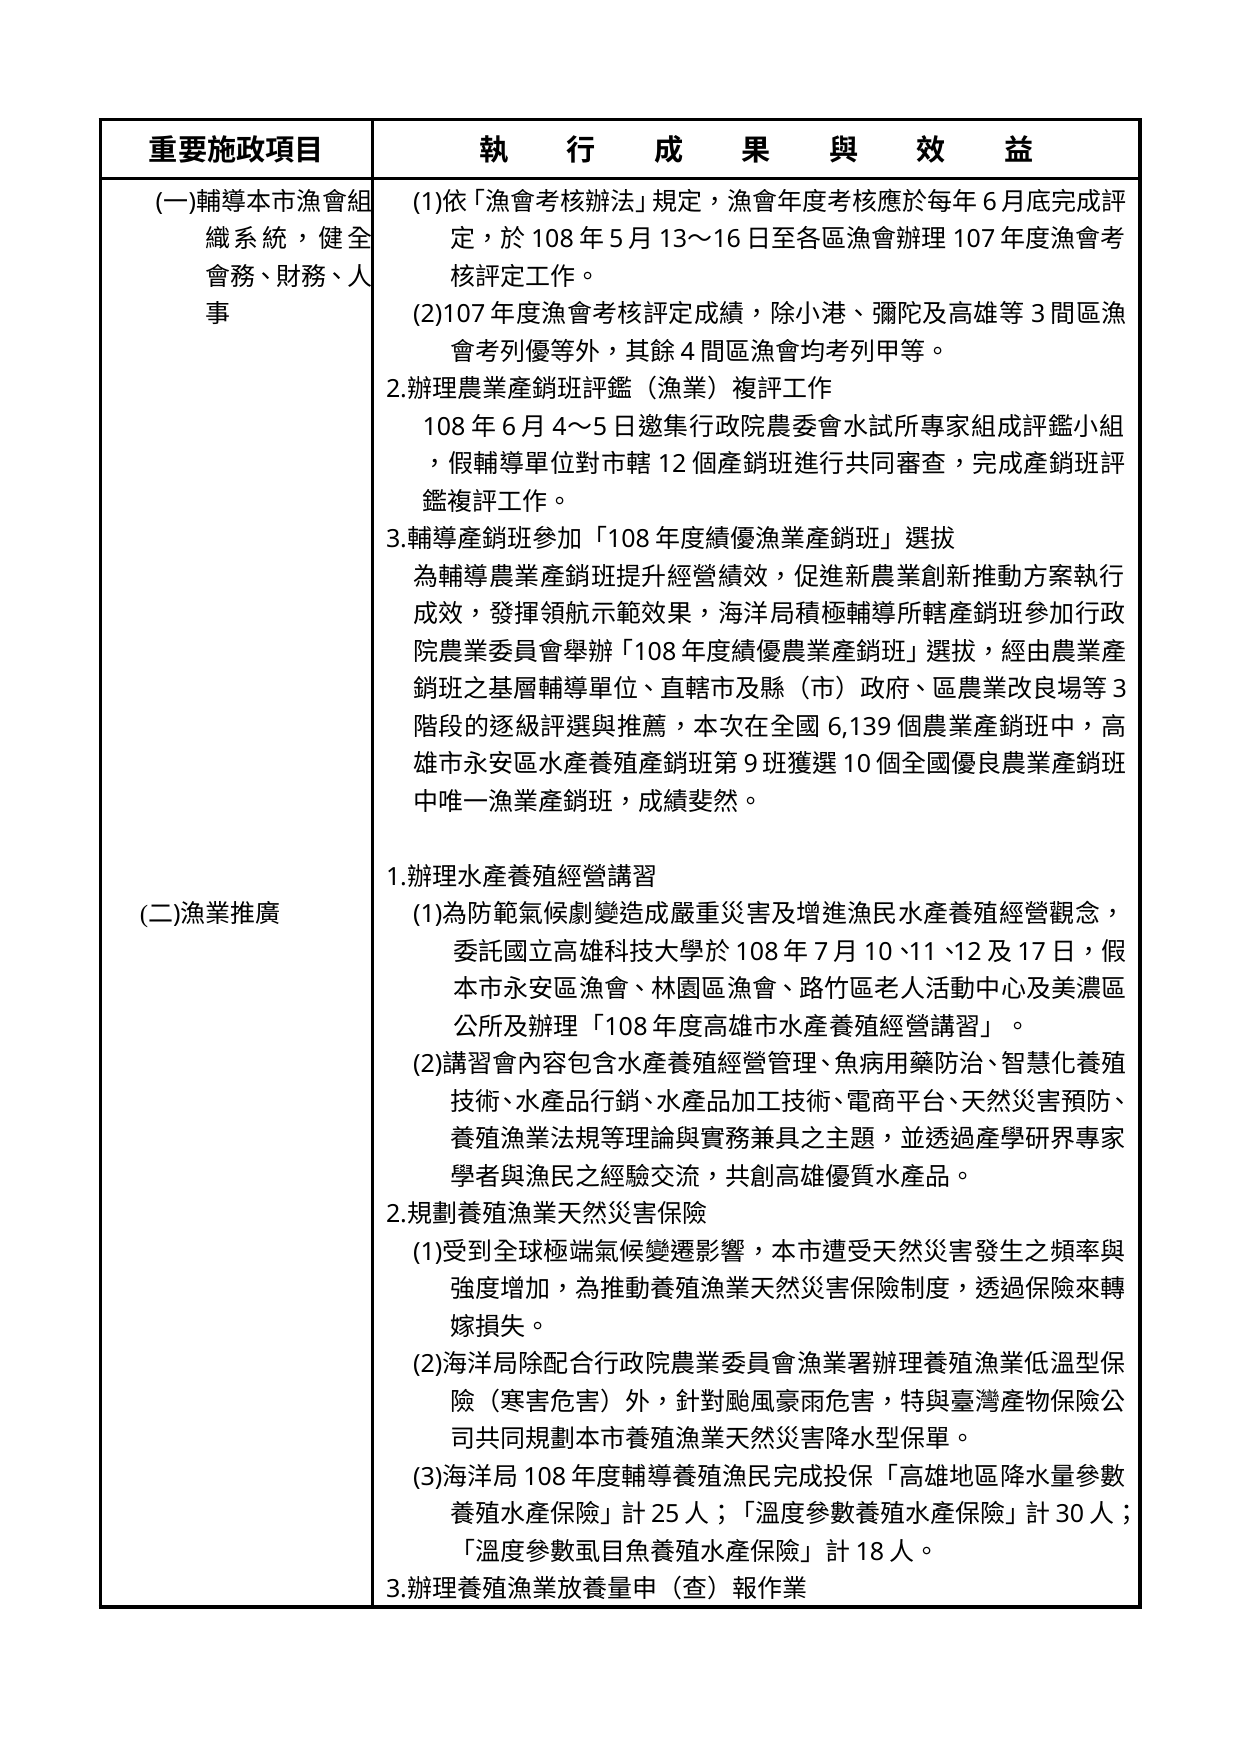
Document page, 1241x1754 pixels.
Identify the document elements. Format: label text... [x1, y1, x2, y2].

table_header 執 行 成 果 與 效 益 [374, 121, 1138, 177]
table_cell 1.辦理研究、發展、考核、文書檔案管理。 2.完成現行檔案建檔36,567件。 依「政府採購法」、「事務管理手冊」及府頒相關規定，辦理庶務採購及財產建檔管理。 辦理歲計、會計及統計業務 1.配合年度施政計畫及法令規定，籌編年度預算。 2.依據相關法令規定執行年度各項預算，發揮預算執行之最高效益。 3.依照市府統計相關規定，加強統計資料之整理編報。 1.踐行人事公開、貫徹考、訓、用合一，以達專才專用、適才適用。 2.落實考試用人政策，活化人力配置，108年申請相關考試任用計畫分配考試及格人員如下： (1)高普考試5人。 (2)地方特考2人。 3.綜覈名實、信賞必罰，準確客觀考核及強化績效管理制度。各單位主管確能依公務人員考績法等相關規定、平時考核紀錄及獎懲等作為年終考績重要參考依據，並依業務執行績效作準確客觀之考評，以落實績效管理。 4.提升公務人員英語能力，促進公務人力國際化。海洋局通過英語檢定人數達25人，比例達29.76%。 5.落實推動型塑學習型政府行動方案，鼓勵公務人員終身學習。年平均業務相關學習時數達45.64小時，其中數位學習時數16.73小時，實體時數平均28.34小時。 1.對內辦理廉政會報暨宣導計14案，並透過法令測驗、教育訓練、專題演講等方式辦理各項政風法令宣導。 2.對外辦理社會參與宣導計6案，運用本市辦理各項大型活動時機行銷廉能政策，舉辦反貪、反詐騙、消費者保護及公務機密暨機關安全維護之有獎徵答活動。 3.辦理公務機密及機關安全維護定期及不定期檢查計4案，並配合機關活動辦理安全維護會報暨宣導計20案，藉以杜絕洩密案件及危安事故發生。 4.受理公職人員財產申報計8案，並辦理前年度財產申報實質審查暨前後年度比對計1案。 1.興達漁港 (1)興達漁港水環境改善計畫-興達港碼頭水岸環境及親水設施營造(第一期) (2)興達港碼頭水岸環境及親水設施營造(第二期) (3)高雄市興達漁港港池疏浚工程 2.彌陀漁港 (1)彌陀漁港舊泊區及海岸光廊環境及親水設施營造 (2)彌陀漁港上架場及冷凍設施改善工程 3.蚵仔寮漁港 (1)蚵仔寮漁港疏浚工程 (2)蚵子寮漁港堤防護岸保護及景觀改造工程 (3)蚵子寮漁港碼頭及景觀改造 (4)蚵仔寮魚貨直銷中心景觀營造工程 4.前鎮漁港 (1)前鎮污水處理廠整修工程 (2)前鎮暨周遭漁港水環境改善計畫-前鎮暨周遭漁港水域環境改善景觀改造計畫 (3)前鎮漁港西岸碼頭輸銷歐盟卸魚場內浴廁遷建工程 (4)108年前鎮漁港碼頭鋪面改善暨岸電擴充工程 5.中洲漁港 中洲漁港老舊碼頭、疏浚及景觀營造 6.小港地區漁港 小港臨海新村漁港景觀改造計畫 7.中芸漁港 (1)中芸漁港避風泊地碼頭改善工程 (2)中芸整補場及港區環境改善 (3)林園觀景平台改善工程 8.養殖及農路改善工程 (1)LNG海水管線擴充工程(石斑路) (2)永安養殖漁業生產區魚塭土溝及塭堤道路改善工程 (3)彌陀漁港養殖供水設施工程 (4)彌陀養殖區排水渠道牆身加高工程 (5)108年度公告養殖區農路工程 (6)高雄市養殖漁業生產區排水路清淤工作 9.其他漁業及海洋工程 (1)岡山魚市場新建工程 (2)鳳山行政中心海洋局辦公室搬遷至後3棟樓辦公室裝修工程 1.為維護船舶停泊秩序及安全需要，公告修訂本市遊艇碼頭泊位，興達漁港15席，鼓山漁港24席。 2.為防範颱風期間海上漂流木(物)湧入漁港，業於中芸、汕尾、鳳鼻頭等3處鄰近高屏溪出海口易受漂流木入侵頻率較高之漁港，各辦理1場攔木網佈設演練，俾利颱風及汛期期間因應佈設，維護漁民生命財產安全。 3.辦理高雄市轄各漁港浮木、漂流物清除處理工作（開口契約），總清除經費580萬7,000元，計執行漂流木清除900噸。 4.完成本市16處漁港清潔維護工作，總經費1,715萬5,000元，計清除廢棄物約1,554.9公噸，廢油回收5,090公升。 5.為杜絕登革熱大流行，除舉辦登革熱防治講習外，亦在各漁港區域進行戶外噴藥工作，並依序在各漁港執行碼頭、閒置漁船等噴藥作業，並以海水沖洗魚市場碼頭面，排水溝及廢輪胎等易積水部分加灑海鹽以加強孳生源清除工作，達到全方位防治登革熱的目標。另前鎮漁港環境清潔維護工作，於本(108)年10月23日接受行政院農業委員會漁業署辦理之第一類漁港環境清潔評鑑，成績優良。 6.為加強港區安全巡視及公共安全維護，針對違反漁港法（含氨氣外洩事件等）處理方式： (1)開立改善通知單，計15件。 (2)開立行政處分書，計4件，裁罰金額18萬元。 7.落實漁港多元化利用，核准本國籍漁船以外船舶，進入漁港之件 數： (1)外國籍冷凍商輪進港卸魚作業13件。 (2)外籍漁船進港作業14艘件。 (3)工作船或其他船舶進港作業29艘。 8.收取漁港管理費1,761萬8,842元。 9.鼓山漁港每日平均停泊遊艇23艘，停泊率95.83%，另興達漁港每日平均停泊遊艇30艘，依據符合遊艇停泊條件實際可供停泊之15船席核算，停泊率200%。 上竹里漁港遭民眾堆置私人物品，影響港區環境清潔及觀瞻，遂於108年3月14日公告「上竹里漁港辦理漁港區域內無籍船筏及不明物資清除」相關事宜，並於108年6月6日完成強制執行清除工作，共清除2.5噸不明物資。 小港臨海新村漁港違規物件影響港區環境清潔及觀瞻，經海洋局分別於108年4月及10月執行清除作業，共清除18.5頓。 中芸漁港碼頭及舊有上架場周邊環境堆置許多不明廢棄物，經海洋局分別於108年5月28日及6月4日執行清除工作，清除上架場鐵皮屋、機具設備、大型木材、漁具網具、船舶及建築物等廢棄物，共清除35.22噸。 前鎮漁港於108年10月19日及10月21日分別執行不明物資清理及登革熱防疫清除工作，清除碼頭面家具、鐵桶、木箱、纜繩、棧板等廢棄物，共清除12.73噸。 汕尾漁港於108年11月21日執行廢棄網漁具等物資清理，清除碼頭面鐵桶、木箱、漁網、纜繩、棧板等廢棄物，共清除20.5噸。執行後顯著改善港區環境整潔及落實土地正義，杜絕病媒蚊孳生及私自占用等情事，確保漁港環境整潔及靠泊安全，提供優質的漁港水岸環境。 為確保漁港環境整潔及靠泊安全，依法公告併清除上竹里無籍(主)廢船筏2艘，以提供優質的漁港水岸環境。 配合中央推動海洋再生能源及綠能發展，經濟部提出於興達港設置「高雄海洋科技產業創新專區」計畫，以「海洋工程」、「海洋工程人才培訓」、「海洋科技產業」、「海洋創新材料」為四大發展主軸，設置海洋工程區及三個培訓及研發中心：海洋科技工程人才培訓中心、海洋科技產業創新研發中心及海洋科技工程材料研發中心，政府投入經費約為43.6億元。民間投資34.21億元成立興達海基公司興建套筒式(jacket)水下基礎生產廠房、碼頭重建，執行期程為106-109年止，總經費77.81億元。其中於107年4月15日動工興建離岸風電水下基礎設施廠房、新建辦公大樓及重件碼頭及建置離岸風電水下基礎產線，相關工程已於108年12月27日完成，預計每年可供應國內離岸風電50~60座水下基礎。三中心於108年5月31日動工，預計於109年7月完成主建物工程竣工。 海洋事務之企劃、交流及發展 1.辦理海洋環境教育－校園巡迴列車 自108年1月1日起至12月31日止，前往30所小學，參與授課人數約有2,300人，授課講師利用生動活潑的教學方式帶領學童認識海洋生物，並以有獎徵答的互動教學模式，藉由深入淺出的方式勾起學童對於海洋生物的好奇心，讓學童從輕鬆活潑的課程中體認到海洋生物的多種樣貌。為豐富海洋環境教育教材，108年海洋教育結合AR擴增實境技術，為學童在課堂上打造一個身臨其境的美麗海洋世界，提升學童對海洋議題的關注與興趣，以達推廣海洋教育之目的。 2.108年6月、12月發行「海洋高雄」電子期刊共二期。 1.海洋資源之開發利用、生態保育、養護管理 (1)為培育沿近海高經濟漁業資源，增加漁民收益，配合「臺灣漁業永續發展協會」等單位於108年1月至12月間在蚵子寮、茄萣、彌陀、林園、永安施放布氏鯧鰺、黃錫鯛、黑鯛魚、雞赤鰭笛鯛及烏魚共397.9萬尾，藉以增加市轄海域魚類資源。 (2)補助東南沙漁民服務站維護相關經費計8萬元。 2.海洋環境之監測及保護 (1)辦理「108年高雄市海域環境監測計畫」。 (2)每季辦理1次海域水文、水質、底質及生態採樣。 (3)持續更新並維護「高雄市海洋環境資訊系統」。 3.積極參與海洋環境資源保護組織，推動海洋環境及資源養護之工作 (1)參與台灣珊瑚礁學會。 (2)參與財團法人台灣海洋污染防治協會。 (3)參與社團法人臺灣海洋產學策進會。 (4)參與中華民國海洋學會。 (5)參與中華民國海洋事務與政策協會。 4.辦理海底（漂）垃圾清除處理暨海洋環境教育宣傳活動 (1)108年度共辦理10趟次海洋垃圾調查及清除作業和16場次海洋環境教育宣導活動。 (2)持續推辦環保艦隊，結合環保局資源回收兌換獎勵辦理，宣導將船舶出海作業所產生之廢棄物及資源回收物攜回岸上。 1.海污防治工作之協調聯繫與執行 (1)108年8月21日至22日辦理「108年度海洋污染防治專業訓練班」。 (2)108年執行海洋污染災害應變通報處理事件11件。 (3)108年執行市轄海域稽查12次，陸域稽查75次。 2.海洋污染防治及災害緊急應變計畫策定執行，另更新設備地圖，並調查彙整本市轄各公務機關、各公民營企業之海洋污染應變器材，以備海洋油污染緊急應變所需。 3.重大海洋污染應變演練 108年9月20日與台灣中油股份有限公司等高雄市海洋團隊成員共同辦理「108年高雄市海洋團隊3D海洋重大油污染緊急應變演習（國家災防日系列活動）」。 4.編修海洋局緊急事故處理手冊 為因應各局處人事及實際應變程序異動，於108年3月修訂標準化處理架構及程序，以有效建立處理緊急應變事故各機關之縱向及橫向聯繫。 1.配合辦理「108年高雄市海嘯災害兵棋推演」 海洋局配合本府於108年10月25日辦理「108年高雄市海嘯災害兵棋推演」，本次兵棋推演採「無腳本」、「議題式」進行，想定可能發生之海嘯災害狀況達17項，至於「想定狀況」及「處置單位」由擔任指揮官陳秘書長現場隨機選定。 2.辦理海嘯災害防治宣導 (1)為加強海嘯防災宣導，讓本市地區民眾對海嘯災害有更深的認識，於多項活動現場發放海嘯宣導摺頁、懸掛海嘯宣導立軸、布條及撥放海嘯宣導短片並進行海嘯常識及原則有獎徵答以達海嘯宣導效能，讓民眾瞭解海嘯發生時之應變作為，對爾後防災工作更有助力。 (2)協助本府災害防救辦公室辦理災害防救業務執行計畫撰寫，內容包含海嘯、海難及寒害等相關資料。 (3)不定時更新海洋局「海嘯防範專區」網站，該區提供「內政部消防署海嘯防範注意事項」、「地震海嘯來臨時避難十大準則」、「海嘯災害人員避難手冊」及「高雄市海嘯模擬分析及災害應變作業研究」、「內政部消防署海嘯防災須知手冊」等相關防災資料提供民眾參閱。 (4)本市旗津區為海嘯溢淹潛勢重要行政區之一，為宣導災害發生時疏散避難路線供民眾防災避難，海洋局108年12月23日已於旗津魚市場旁及旗津海岸公園各設置海嘯防災相關避難導引路線指示牌1支，並建立相關海嘯災防相關資訊。 1. 108年度郵輪到訪高雄計有29航次（58艘次），進出港旅客計有約9萬人次。 2.提升郵輪旅客通關服務品質 與高雄市菁英外語導遊協會合作執行「2019高雄港郵輪旅客服務計畫」，辦理人員培訓課程2梯次，提供郵輪旅客各種岸上觀光地圖摺頁，並派遣具外語能力人員至9號碼頭服務，協助國際郵輪旅客進行岸上觀光，行銷港都海洋魅力，另加強提升計程車載客服務品質、增設ATM及優化人工兌幣機制、提供旅客一卡通及接駁專車服務等。 3.與業界合作推廣郵輪產業 108年度麗星郵輪、歌詩達郵輪合計推出4航次高雄母港航線，前往那霸、宮古島等地，展開5-6天的旅程，海洋局積極輔導業者行銷宣傳以高雄為母港航班，包含協助業者辦理記者會，刊登媒體廣告、媒介業者辦理產品說明會、拍攝宣導短片等，讓市民認識郵輪觀光產業，拓展中南部郵輪市場，落實高雄郵輪母港政策，全面提升本市國際觀光效益。 另與高雄港務分公司深化合作，針對高檔國際郵輪威士特丹號，辦理迎賓送客以及推廣岸上深度旅遊等活動，並配合辦理高雄物產市集與輔導優質水產品廠商了解國際郵輪物流市場。 1.免費開放西子灣南岬頭沙灘 為提供民眾休閒賞景空間，積極協商中山大學並興建西子灣南岬頭景觀步道，供民眾免費由此步道進入西子灣南岬頭沙灘地觀賞西子灣美景及大船出入港，開放時間為每日上午9時至下午18時止，經統計108年度到訪遊客計11萬9,698人次。 2.為整合高雄沿海具漁村文化之特殊亮點觀光資源，推廣高雄港至蚵子寮漁港之藍色公路航線遊程，並由旅行業者經營，提供民眾體驗海上休閒遊憩活動及陸上漁鄉旅遊機會。另結合地方產業配合節慶活動提供漁港客船體驗，吸引國內外觀光客到漁鄉旅遊，108年度藍色公路航線計行駛12航次，總體驗人數1,395人次。 為行銷宣傳台灣遊艇製造工藝，積極拓展東南亞及美國市場，於108年分別前往「泰國海事與離岸設備博覽會」(TMOX)及「美國羅德岱堡國際遊艇展」(FLIBS)辦理遊艇國際交流會、設攤行銷宣傳，並進行招商引資，同時於美國會晤羅德岱堡市市長及邁阿密市政府，除鞏固雙方姊妹市情誼外，更強化彼此在遊艇、郵輪及觀光等產業合作關係。另舉辦「高雄遊艇國際交流會」，邀請來自新加坡相關經銷代理商及船廠來台，與國內業者進行經驗交流與學習，並媒合雙方洽談商機。 1.辦理漁業執照核(換)發、建造、改造等823件。 2.核發漁船配油手冊521件。 3.核處漁船(員)各類違規4件。 4.補助漁船檢查規費計55萬4300元。 5.補助高雄區漁會漁業專用及通訊電台營運經費1百萬元。 6.核發108年度漁船獎勵休漁，經漁業署核定共有1,158艘漁船筏符合資格，核發獎勵金額共計新台幣4,498萬5,800元整。 1.核發漁船船員手冊5,401件及外國籍船員證364件。 2.辦理大陸船員往返通航港口至暫置場所陸運接駁案件計67艘次，181人次。 3.核發大陸船員識別證23張。 4.辦理漁船船員經歷證明及職務代理236件。 5.聯合相關單位稽查沿近海漁業資源養護管理48次。 1.健全遠洋漁業發展：配合中央加強宣導三大洋區遠洋漁業管理法規。 2.發揮國外基地功能：協助國外基地漁船及船員事務之處理。 3.漁船及船員之管理 (1)受理遠洋漁船僱用之大陸船員申請進入境內水域251艘次，核准大陸船員進港人數計655人次。 (2)受理遠洋漁船僱用外籍船員報備1,240艘次，僱用外籍船員計9,201人次。 1.辦理漁會年度考核工作 (1)依「漁會考核辦法」規定，漁會年度考核應於每年6月底完成評定，於108年5月13～16日至各區漁會辦理107年度漁會考核評定工作。 (2)107年度漁會考核評定成績，除小港、彌陀及高雄等3間區漁會考列優等外，其餘4間區漁會均考列甲等。 2.辦理農業產銷班評鑑（漁業）複評工作 108年6月4～5日邀集行政院農委會水試所專家組成評鑑小組，假輔導單位對市轄12個產銷班進行共同審查，完成產銷班評鑑複評工作。 3.輔導產銷班參加「108年度績優漁業產銷班」選拔 為輔導農業產銷班提升經營績效，促進新農業創新推動方案執行成效，發揮領航示範效果，海洋局積極輔導所轄產銷班參加行政院農業委員會舉辦「108年度績優農業產銷班」選拔，經由農業產銷班之基層輔導單位、直轄市及縣（市）政府、區農業改良場等3階段的逐級評選與推薦，本次在全國6,139個農業產銷班中，高雄市永安區水產養殖產銷班第9班獲選10個全國優良農業產銷班中唯一漁業產銷班，成績斐然。 1.辦理水產養殖經營講習 (1)為防範氣候劇變造成嚴重災害及增進漁民水產養殖經營觀念，委託國立高雄科技大學於108年7月10、11、12及17日，假本市永安區漁會、林園區漁會、路竹區老人活動中心及美濃區公所及辦理「108年度高雄市水產養殖經營講習」。 (2)講習會內容包含水產養殖經營管理、魚病用藥防治、智慧化養殖技術、水產品行銷、水產品加工技術、電商平台、天然災害預防、養殖漁業法規等理論與實務兼具之主題，並透過產學研界專家學者與漁民之經驗交流，共創高雄優質水產品。 2.規劃養殖漁業天然災害保險 (1)受到全球極端氣候變遷影響，本市遭受天然災害發生之頻率與強度增加，為推動養殖漁業天然災害保險制度，透過保險來轉嫁損失。 (2)海洋局除配合行政院農業委員會漁業署辦理養殖漁業低溫型保險（寒害危害）外，針對颱風豪雨危害，特與臺灣產物保險公司共同規劃本市養殖漁業天然災害降水型保單。 (3)海洋局108年度輔導養殖漁民完成投保「高雄地區降水量參數養殖水產保險」計25人；「溫度參數養殖水產保險」計30人；「溫度參數虱目魚養殖水產保險」計18人。 3.辦理養殖漁業放養量申（查）報作業 (1)本市每年於1月至5月辦理放養量申報作業，至108年底統計本市陸上養殖魚塭口數共計12,308口，放養量調查共計11,552口，放養量調查率約達93.86％。 (2)本市至108年底養殖漁業登記證已核發2,364張，108年度放養申報戶數1,880戶，取得養殖漁業登記證者之申報率達79.53％。 4.辦理水產飼料抽驗計畫 為提升水產飼料品質及衛生安全，辦理水產飼料抽驗計畫，108年預計抽驗91件，實際抽驗91件，並依規定將樣品送交行政院農業委員會漁業署指定單位檢驗。 5.辦理未上市水產品產地監測計畫 針對本市未上市養殖水產品辦理產地監測工作，108年預計抽驗374件，實際抽驗375件，並依規定將樣品送交行政院農業委員會漁業署指定單位檢驗。 6.辦理高雄市水產品產銷履歷驗證輔導計畫 108年透過計畫執行，同步輔導本計畫養殖業者計取得產銷履歷資格新增5戶及輔導申請臺灣水產品生產追溯業者共新增37戶，以提升本市食品衛生安全。 7.辦理強化產銷履歷與驗證水產品輔導管理計畫 (1)會同財團法人台灣養殖漁業發展基金會執行優質水產品與有機標章查驗作業，至本市賣場及商店抽驗水產品及水產加工品。 (2)108年度查核台灣優良水產品(CAS)標示檢查16件、產銷履歷水產品標示檢查12件及藥物殘留檢驗3件、及有機水產品(藻類)標示檢查1件。 8.辦理強化溯源水產品安全管理與宣導推廣計畫 執行108年度強化溯源水產品安全管理與宣導推廣計畫，會同財團法人台灣養殖漁業發展基金會，執行查核並抽驗溯源水產品共23件，檢驗結果符合規定。 9.辦理學校午餐聯合稽查行動計畫 (1)為配合行政院「108年學校午餐聯合稽查專案地方政府聯合訪視及稽查行動計畫」，海洋局聯合農業局、教育局（營養師）及衛生局（所）到校進行「學校午餐驗收作業流程及人員行政管理」、「學校午餐驗收紀錄及食材登錄情形」等工作。 (2)第一階段訪視及稽查期程，自108年5月1日起至5月23日止，至本市永安、岡山、六龜、大樹等各區之國中、小學進行校園食材聯合稽查；海洋局抽驗永安國小（冷凍烏魚）、岡山國小（虱目魚柳）、新威國小（柳葉魚）、溪埔國小(冷凍鯛魚片)、溪埔國中(魷魚條)、及大樹國中(蛤蠣)等計6項國產生鮮水產品並送檢驗，檢驗結果尚符合規定。 (3)第二階段訪視及稽查期程，自108年10月1日起至11月8日止，至本市苓雅、前鎮、仁武、鼓山等各區之高中、國中、小學進行校園食材聯合稽查；海洋局抽驗苓雅國中（月魚丁）、佛公國小（旗魚丁）、仁武高中（鯛魚丁）、龍華國小(鯛魚丁)、五甲國中(虱目魚柳)、正興國小(文蛤)、彌陀國中(鯛魚丁)、維新國小(文蛤)、文山高中(烏魚丁)、南成國小(蚵)、鳳翔國小(旗魚丁)、漢民國小(河蜆)、鳳林國中(白蝦仁)、明義國中(鱈香魚)等計14項國產生鮮水產品並送檢驗，其中1件抽驗之月魚丁經檢驗其「甲基汞」超標，已函送本府衛生局依「食品安全衛生管理法」進行後續調查與處置，案經本府衛生局派員前往現場稽查，未見有月魚丁之庫存，查察現場環境衛生尚符合規範，另業者定期進行自主檢驗，檢驗結果皆符合規定，本府衛生局並面諭旨揭業者加強原物料之品質管理以確保食品衛生安全；其餘檢驗結果尚符合規定。 10.拓展高雄海味國內外市場 (1)結合台灣區冷凍水產工業同業公會參加國際性專業食品（海產品）展覽會，主打高雄海味品牌，於現場以產品展示及試吃品嚐等型式，推廣高雄5寶及台灣鯛等漁產品，以提高本市優質漁產品優質形象並開拓本市大宗魚貨之國際市場。 (2)108年度參與7場次專業性食品展覽會： Ⅰ.東京食品展：創造業績356萬美元。 Ⅱ.北美食品展：創造業績3,592萬美元。 Ⅲ.全球食品展：創造業績2,693.2萬美元。 Ⅳ.台北食品展：創造業績727萬美元。 Ⅴ.臺灣漁業展：創造業績17萬美元。 Ⅵ.高雄國際食品展：創造業績300萬美元。 Ⅶ.中國國際漁業博覽會：創造業績1,854萬美元。 11.辦理2019高雄國際食品展、2019台灣國際漁業展 (1)2019台灣國際漁業展，辦理情形如下： Ⅰ.2019台灣國際漁業展於108年9月26～28日於高雄展覽館(南館)正式展出。 Ⅱ.本屆(第5屆)漁業展結合第3屆「台灣國際農業週」，以雙展聯合展出呈現。 Ⅲ.本屆海洋局以「高雄海味」品牌結合城市行銷概念設置「高雄館」，與本市5家優質水產廠商(凱亞、魚之達人、晉欣、魚社長、飛洋)共同籌組參展，還有超萌之高雄5寶在現場民眾互動，讓觀展業者及民眾來到「高雄館」品嘗購買高雄海味。 (2)2019高雄國際食品展： Ⅰ.108年10月12日於高雄大遠百廣場召開展前記者會，10月24～27日於高雄展覽館(南館)正式展出。 Ⅱ.本屆(第13屆)食品展結合第5屆「高雄飯店、餐飲及烘培設備展」、第3屆「高雄清真產品展」，以三展合一型式呈現。 Ⅲ.海洋局與19家水產品廠商籌組「高雄海味專區」進駐高雄食品展。 12.高雄海味推廣 (1)網路推廣平台： 架設高雄海味優質水產品專區，於108年4月24日正式上線，期能加強高雄海味能見度，並協助媒合買賣雙方。 (2)推廣活動： Ⅰ.6月1日於台北希望廣場辦理「高雄海味 鱸魚得水」推廣活動，行銷本市優質鱸魚產品，提升北部市場能見度。 Ⅱ.7月27日首次舉辦「2019高雄海味料理大賽」，計有9間本市四星級連鎖飯店業者熱情參與，以高雄五寶(包含鮪魚、魷魚、秋刀魚、石斑魚及虱目魚)入菜，料理大賽前三名為翰品酒店、漢來美食及圓山大飯店，也透過飯店連鎖系統推廣至旗下餐廳入菜，自9月1日起至12月31日正式販售，總銷售金額超過27萬元。並辦理北、高漁產品推廣活動，分別有10攤及8攤業者，共創下將近50萬元營業額佳績。 Ⅲ.9月26日至28日辦理「2019台灣國際漁業展」，海洋局將「高雄海味」品牌，結合城市行銷概念，設置「高雄館」參展，展示主題為「高雄海味 漁你相遇」，邀請本市6家優質水產廠商共同籌組參展。 Ⅳ.12月2日及12月9日各辦理1場清真認證輔導成果發表會，本年度成功輔導5家業者，共38品項水產品取得清真認證，將「高雄海味」推向穆斯林市場。 Ⅴ.12月18日至31日辦理高雄海味年節福袋活動，限量250份，福袋內容物包含鱸魚、青斑、午仔魚、龍膽魚塊、龍膽魚骨、虱目魚肚以及海味刴椒醬。 (3)產品開發： Ⅰ.「2019高雄海味料理大賽」由翰品酒店奪冠，以高雄五寶(包含鮪魚、魷魚、秋刀魚、石斑魚及虱目魚)入菜，開發出創新料理為鮪魚佐旺來豆醬、玉荷蕉香魷魚捲、元寶秋刀覆蛋衣、芋香海味虎斑鍋及復刻虱目魚燥飯。 Ⅱ.「2020臺灣農業百大精品」，本市計有3項水產精品獲得本獎殊榮，產品類別均為上選鮮味： (Ⅰ)永安區漁會：龍膽蝦仁水餃。 (Ⅱ)高雄市青年農民葉芳：魚你守護鱸魚精禮盒。 (Ⅲ)梓官區漁會：野生烏魚子禮盒。 (4)通路拓展： Ⅰ.國內通路輔導業者與7-11便利商店(天時福、得意中華及安永鮮物)、新東陽(天時福)、家樂福(天時福)、大潤發(天時福)、統一生機(蘇班長)、元榆牧場(蘇班長)、新光三越(小欖仁、飛洋)及王品集團(飛洋、魚之達人)等企業洽談上架事宜，安永生技於板橋旗艦店販售本市石斑魚、鱸魚等水產品。 Ⅱ.國外通路部分，亦與日本、香港永旺超市、新加坡HAO MART及馬來西亞電商等通路合作推出本市優質水產品；另輔導業者開拓清真市場，例如安永生技開始拓展海外之清真市場，而高雄福華大飯店、翰品酒店等取得清真認證之飯店，與「魚社長」共同推出「龍虎斑味噌燒」等產品，「天時福」的「品魚時刻」也在家樂福及圓山大飯店上架。 13.輔導本市水產品取得清真認證 (1)為利高雄市各水產加工業或養殖業者取得穆斯林國家之清真認證，海洋局提供清真認證相關輔導資源。 (2)邀請本市優質水產加工廠商加入認證，強化本市漁產品進軍國際穆斯林市場之機會，搭配清真認證說明會及專業人員訓練，協助業者瞭解養殖、捕撈及加工過程之認證規範。 (3)辦理2場次清真認證說明會以及辦理清真認證專業人員訓練課程，計有6人取得專業人員認證，並協助業者辦理現場場勘及認證文件準備。 (4)本年度計有5家輔導業者認證，總計38項產品通過認證。 (5)108年12月2、9日分別於高雄及新北各辦理1場清真認證成果發表會。 14.輔導本市各區辦理海洋文化節慶活動 海洋局於108年補助5間區漁會（高雄、興達港、永安、彌陀、梓官）與當地區公所整合地方資源，共同辦理海洋文化節慶活動，推廣本市各區海洋文化並發展一區一特色漁業。 15.辦理岡山魚市場遷建作業 岡山魚市場遷建作業分為「土地徵收」及「建物興建」二部分；土地徵收費用為1億1千萬元由本府出資，工程經費1億6,000萬元，並經爭取獲漁業署補助1/2建設經費8,000萬元，加上後續目前增加冷凍、冷藏及製冰設備需求經費約新台幣1000萬元，整體遷建工程總花費約2.7億元。岡山魚市場遷建工程於106年11月14日開工，已於108年12月26日完工，並於109年3月1日完成搬遷工作。 辦理動力漁船保險補助 依據「高雄市動力漁船保險補助自治條例」規定，辦理本市籍100噸以下漁船保險，108年共計154艘次投保，補助保險費計3,544,336元。 依據「高雄市漁業災害救助自治條例」規定，辦理漁業災害救助， 108年1月至12月發給救助金計650萬元(漁船損毀4艘，死亡9 人，失蹤1人)。 依據「老年農民福利津貼暫行條例」規定，輔導漁會辦理該項津貼發放作業，108年共計核撥243,500,000元。 [374, 180, 1138, 1605]
table_header 重要施政項目 [102, 121, 371, 177]
table_cell (一)輔導本市漁會組織系統，健全會務、財務、人事 (二)漁業推廣 [102, 180, 371, 1605]
